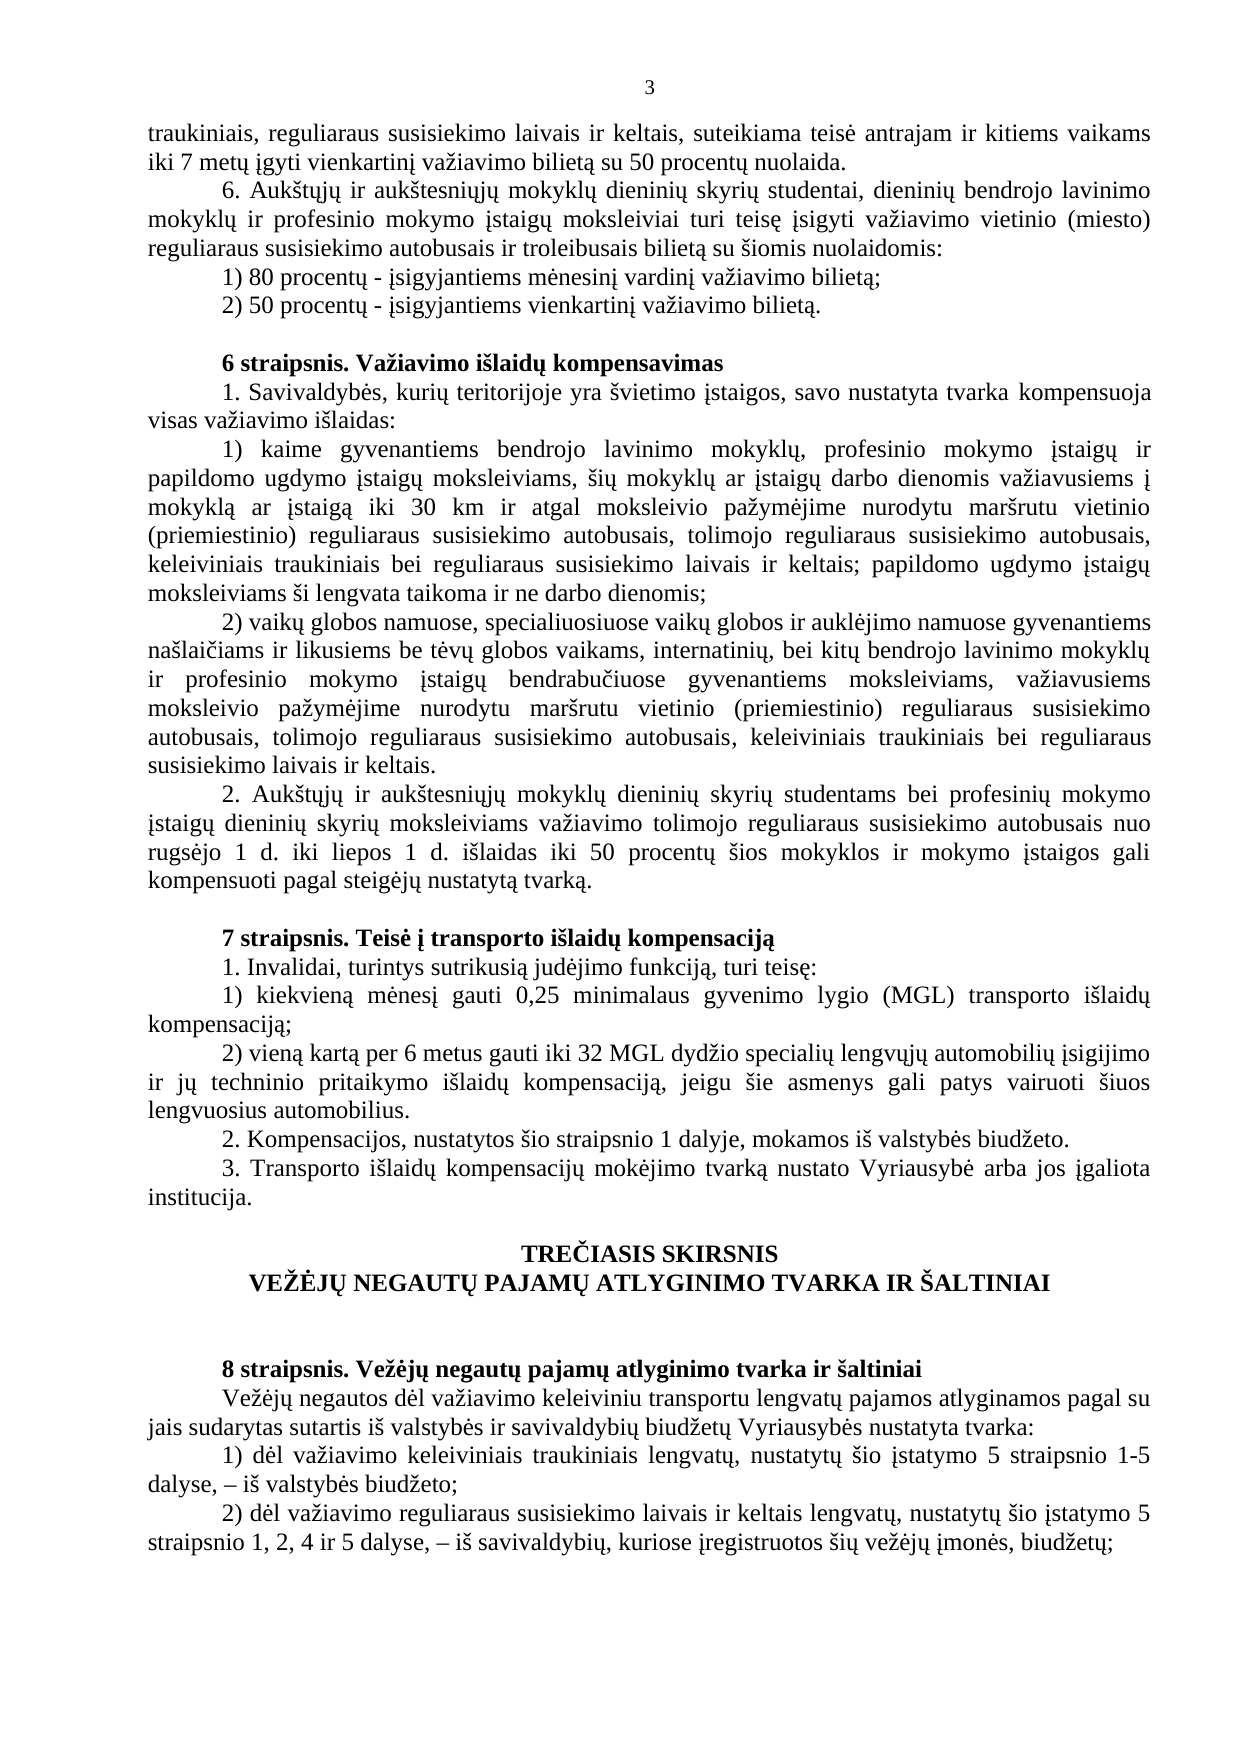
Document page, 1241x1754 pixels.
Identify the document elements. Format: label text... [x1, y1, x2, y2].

text 6. Aukštųjų ir aukštesniųjų mokyklų dieninių skyrių studentai, dieninių bendrojo lavinimo mokyklų ir profesinio mokymo įstaigų moksleiviai turi teisę įsigyti važiavimo vietinio (miesto) reguliaraus susisiekimo autobusais ir troleibusais bilietą su šiomis nuolaidomis: [148, 176, 1152, 262]
text TREČIASIS SKIRSNIS [148, 1239, 1152, 1268]
text 1) dėl važiavimo keleiviniais traukiniais lengvatų, nustatytų šio įstatymo 5 straipsnio 1-5 dalyse, – iš valstybės biudžeto; [148, 1441, 1152, 1498]
text 2) vieną kartą per 6 metus gauti iki 32 MGL dydžio specialių lengvųjų automobilių įsigijimo ir jų techninio pritaikymo išlaidų kompensaciją, jeigu šie asmenys gali patys vairuoti šiuos lengvuosius automobilius. [148, 1038, 1152, 1124]
text 2) vaikų globos namuose, specialiuosiuose vaikų globos ir auklėjimo namuose gyvenantiems našlaičiams ir likusiems be tėvų globos vaikams, internatinių, bei kitų bendrojo lavinimo mokyklų ir profesinio mokymo įstaigų bendrabučiuose gyvenantiems moksleiviams, važiavusiems moksleivio pažymėjime nurodytu maršrutu vietinio (priemiestinio) reguliaraus susisiekimo autobusais, tolimojo reguliaraus susisiekimo autobusais, keleiviniais traukiniais bei reguliaraus susisiekimo laivais ir keltais. [148, 607, 1152, 779]
text 2. Kompensacijos, nustatytos šio straipsnio 1 dalyje, mokamos iš valstybės biudžeto. [148, 1124, 1152, 1153]
text Vežėjų negautos dėl važiavimo keleiviniu transportu lengvatų pajamos atlyginamos pagal su jais sudarytas sutartis iš valstybės ir savivaldybių biudžetų Vyriausybės nustatyta tvarka: [148, 1383, 1152, 1441]
text 3. Transporto išlaidų kompensacijų mokėjimo tvarką nustato Vyriausybė arba jos įgaliota institucija. [148, 1153, 1152, 1211]
text 1. Invalidai, turintys sutrikusią judėjimo funkciją, turi teisę: [148, 952, 1152, 981]
text traukiniais, reguliaraus susisiekimo laivais ir keltais, suteikiama teisė antrajam ir kitiems vaikams iki 7 metų įgyti vienkartinį važiavimo bilietą su 50 procentų nuolaida. [148, 118, 1152, 176]
text 1. Savivaldybės, kurių teritorijoje yra švietimo įstaigos, savo nustatyta tvarka kompensuoja visas važiavimo išlaidas: [148, 377, 1152, 434]
text 1) kaime gyvenantiems bendrojo lavinimo mokyklų, profesinio mokymo įstaigų ir papildomo ugdymo įstaigų moksleiviams, šių mokyklų ar įstaigų darbo dienomis važiavusiems į mokyklą ar įstaigą iki 30 km ir atgal moksleivio pažymėjime nurodytu maršrutu vietinio (priemiestinio) reguliaraus susisiekimo autobusais, tolimojo reguliaraus susisiekimo autobusais, keleiviniais traukiniais bei reguliaraus susisiekimo laivais ir keltais; papildomo ugdymo įstaigų moksleiviams ši lengvata taikoma ir ne darbo dienomis; [148, 434, 1152, 607]
text 8 straipsnis. Vežėjų negautų pajamų atlyginimo tvarka ir šaltiniai [148, 1354, 1152, 1383]
text 2. Aukštųjų ir aukštesniųjų mokyklų dieninių skyrių studentams bei profesinių mokymo įstaigų dieninių skyrių moksleiviams važiavimo tolimojo reguliaraus susisiekimo autobusais nuo rugsėjo 1 d. iki liepos 1 d. išlaidas iki 50 procentų šios mokyklos ir mokymo įstaigos gali kompensuoti pagal steigėjų nustatytą tvarką. [148, 779, 1152, 894]
text 7 straipsnis. Teisė į transporto išlaidų kompensaciją [148, 923, 1152, 952]
text 1) kiekvieną mėnesį gauti 0,25 minimalaus gyvenimo lygio (MGL) transporto išlaidų kompensaciją; [148, 981, 1152, 1038]
text 1) 80 procentų - įsigyjantiems mėnesinį vardinį važiavimo bilietą; [148, 262, 1152, 291]
text 2) dėl važiavimo reguliaraus susisiekimo laivais ir keltais lengvatų, nustatytų šio įstatymo 5 straipsnio 1, 2, 4 ir 5 dalyse, – iš savivaldybių, kuriose įregistruotos šių vežėjų įmonės, biudžetų; [148, 1498, 1152, 1556]
text 6 straipsnis. Važiavimo išlaidų kompensavimas [148, 348, 1152, 377]
text VEŽĖJŲ NEGAUTŲ PAJAMŲ ATLYGINIMO TVARKA IR ŠALTINIAI [148, 1268, 1152, 1297]
text 2) 50 procentų - įsigyjantiems vienkartinį važiavimo bilietą. [148, 291, 1152, 319]
